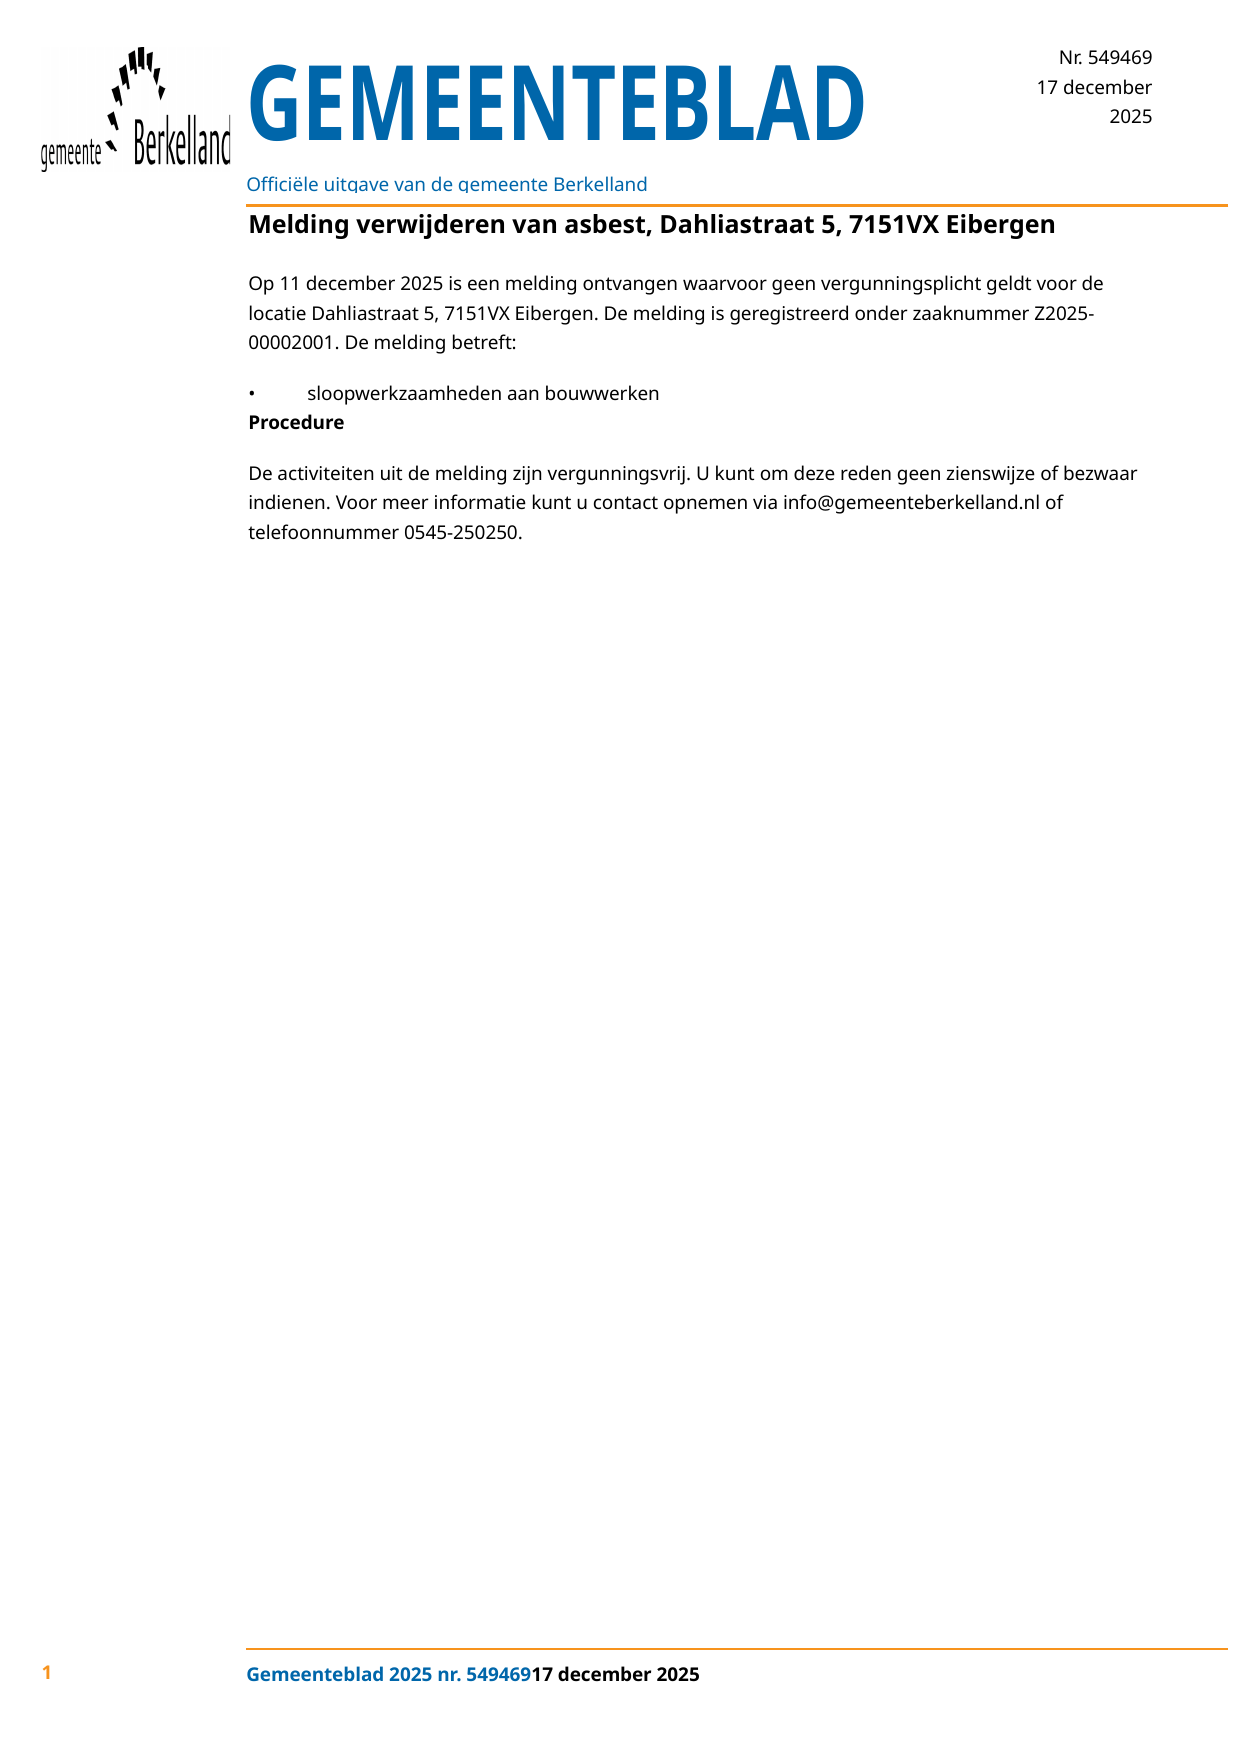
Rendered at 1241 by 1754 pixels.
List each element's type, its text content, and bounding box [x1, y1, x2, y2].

list sloopwerkzaamheden aan bouwwerken [248, 380, 1152, 406]
text Melding verwijderen van asbest, Dahliastraat 5, 7151VX Eibergen [248, 207, 1152, 241]
text Procedure [248, 409, 1152, 435]
text De activiteiten uit de melding zijn vergunningsvrij. U kunt om deze reden geen zienswijze of bezwaar indienen. Voor meer informatie kunt u contact opnemen via info@gemeenteberkelland.nl of telefoonnummer 0545-250250. [248, 460, 1152, 545]
text Op 11 december 2025 is een melding ontvangen waarvoor geen vergunningsplicht geldt voor de locatie Dahliastraat 5, 7151VX Eibergen. De melding is geregistreerd onder zaaknummer Z2025-00002001. De melding betreft: [248, 270, 1152, 355]
picture [41, 47, 231, 172]
